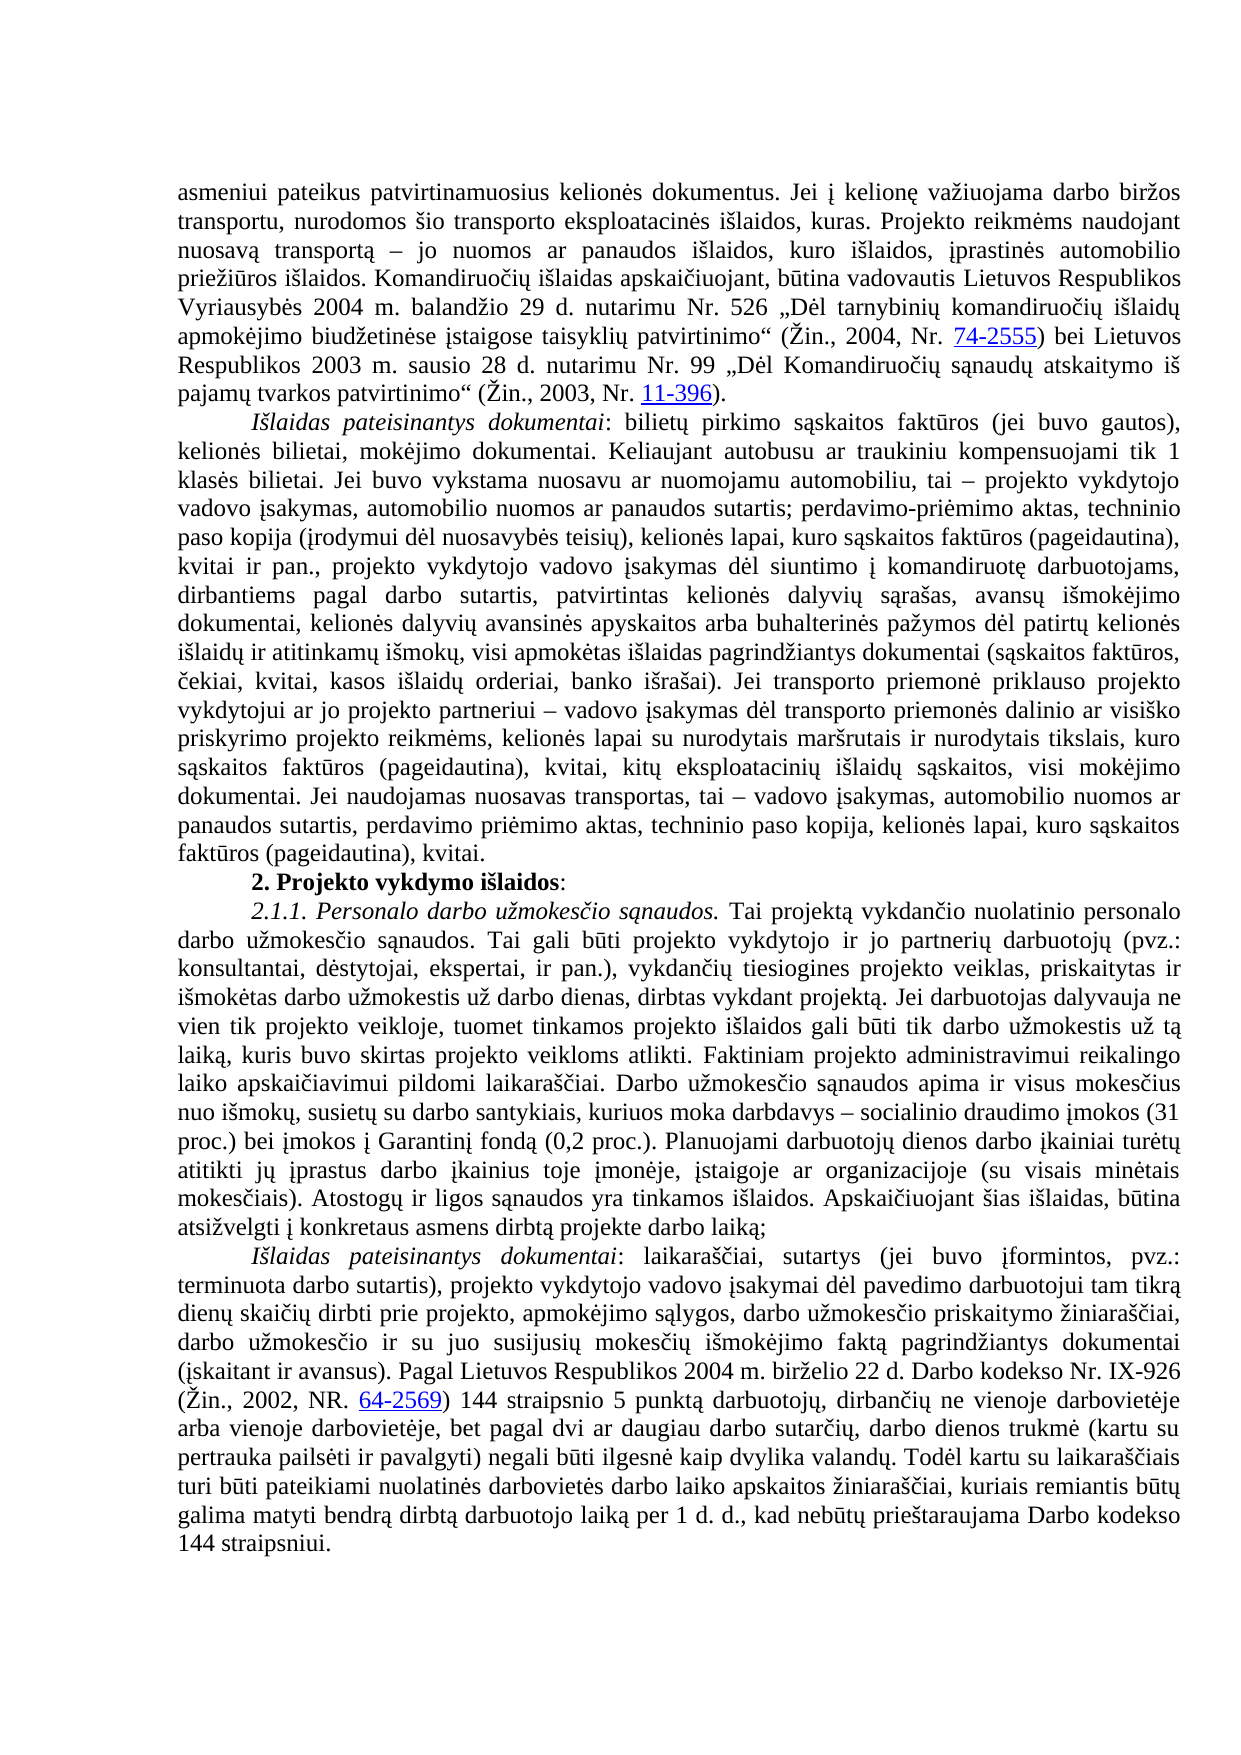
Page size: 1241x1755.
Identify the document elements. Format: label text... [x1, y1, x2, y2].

text Išlaidas pateisinantys dokumentai: laikaraščiai, sutartys (jei buvo įformintos, pvz.: terminuota darbo sutartis), projekto vykdytojo vadovo įsakymai dėl pavedimo darbuotojui tam tikrą dienų skaičių dirbti prie projekto, apmokėjimo sąlygos, darbo užmokesčio priskaitymo žiniaraščiai, darbo užmokesčio ir su juo susijusių mokesčių išmokėjimo faktą pagrindžiantys dokumentai (įskaitant ir avansus). Pagal Lietuvos Respublikos 2004 m. birželio 22 d. Darbo kodekso Nr. IX-926 (Žin., 2002, Nr. 64-2569) 144 straipsnio 5 punktą darbuotojų, dirbančių ne vienoje darbovietėje arba vienoje darbovietėje, bet pagal dvi ar daugiau darbo sutarčių, darbo dienos trukmė (kartu su pertrauka pailsėti ir pavalgyti) negali būti ilgesnė kaip dvylika valandų. Todėl kartu su laikaraščiais turi būti pateikiami nuolatinės darbovietės darbo laiko apskaitos žiniaraščiai, kuriais remiantis būtų galima matyti bendrą dirbtą darbuotojo laiką per 1 d. d., kad nebūtų prieštaraujama Darbo kodekso 144 straipsniui. [177, 1241, 1181, 1557]
text 2.1.1. Personalo darbo užmokesčio sąnaudos. Tai projektą vykdančio nuolatinio personalo darbo užmokesčio sąnaudos. Tai gali būti projekto vykdytojo ir jo partnerių darbuotojų (pvz.: konsultantai, dėstytojai, ekspertai, ir pan.), vykdančių tiesiogines projekto veiklas, priskaitytas ir išmokėtas darbo užmokestis už darbo dienas, dirbtas vykdant projektą. Jei darbuotojas dalyvauja ne vien tik projekto veikloje, tuomet tinkamos projekto išlaidos gali būti tik darbo užmokestis už tą laiką, kuris buvo skirtas projekto veikloms atlikti. Faktiniam projekto administravimui reikalingo laiko apskaičiavimui pildomi laikaraščiai. Darbo užmokesčio sąnaudos apima ir visus mokesčius nuo išmokų, susietų su darbo santykiais, kuriuos moka darbdavys – socialinio draudimo įmokos (31 proc.) bei įmokos į Garantinį fondą (0,2 proc.). Planuojami darbuotojų dienos darbo įkainiai turėtų atitikti jų įprastus darbo įkainius toje įmonėje, įstaigoje ar organizacijoje (su visais minėtais mokesčiais). Atostogų ir ligos sąnaudos yra tinkamos išlaidos. Apskaičiuojant šias išlaidas, būtina atsižvelgti į konkretaus asmens dirbtą projekte darbo laiką; [177, 896, 1181, 1241]
text 2. Projekto vykdymo išlaidos: [177, 867, 1181, 896]
text asmeniui pateikus patvirtinamuosius kelionės dokumentus. Jei į kelionę važiuojama darbo biržos transportu, nurodomos šio transporto eksploatacinės išlaidos, kuras. Projekto reikmėms naudojant nuosavą transportą – jo nuomos ar panaudos išlaidos, kuro išlaidos, įprastinės automobilio priežiūros išlaidos. Komandiruočių išlaidas apskaičiuojant, būtina vadovautis Lietuvos Respublikos Vyriausybės 2004 m. balandžio 29 d. nutarimu Nr. 526 „Dėl tarnybinių komandiruočių išlaidų apmokėjimo biudžetinėse įstaigose taisyklių patvirtinimo“ (Žin., 2004, Nr. 74-2555) bei Lietuvos Respublikos 2003 m. sausio 28 d. nutarimu Nr. 99 „Dėl Komandiruočių sąnaudų atskaitymo iš pajamų tvarkos patvirtinimo“ (Žin., 2003, Nr. 11-396). [177, 177, 1181, 407]
text Išlaidas pateisinantys dokumentai: bilietų pirkimo sąskaitos faktūros (jei buvo gautos), kelionės bilietai, mokėjimo dokumentai. Keliaujant autobusu ar traukiniu kompensuojami tik 1 klasės bilietai. Jei buvo vykstama nuosavu ar nuomojamu automobiliu, tai – projekto vykdytojo vadovo įsakymas, automobilio nuomos ar panaudos sutartis; perdavimo-priėmimo aktas, techninio paso kopija (įrodymui dėl nuosavybės teisių), kelionės lapai, kuro sąskaitos faktūros (pageidautina), kvitai ir pan., projekto vykdytojo vadovo įsakymas dėl siuntimo į komandiruotę darbuotojams, dirbantiems pagal darbo sutartis, patvirtintas kelionės dalyvių sąrašas, avansų išmokėjimo dokumentai, kelionės dalyvių avansinės apyskaitos arba buhalterinės pažymos dėl patirtų kelionės išlaidų ir atitinkamų išmokų, visi apmokėtas išlaidas pagrindžiantys dokumentai (sąskaitos faktūros, čekiai, kvitai, kasos išlaidų orderiai, banko išrašai). Jei transporto priemonė priklauso projekto vykdytojui ar jo projekto partneriui – vadovo įsakymas dėl transporto priemonės dalinio ar visiško priskyrimo projekto reikmėms, kelionės lapai su nurodytais maršrutais ir nurodytais tikslais, kuro sąskaitos faktūros (pageidautina), kvitai, kitų eksploatacinių išlaidų sąskaitos, visi mokėjimo dokumentai. Jei naudojamas nuosavas transportas, tai – vadovo įsakymas, automobilio nuomos ar panaudos sutartis, perdavimo priėmimo aktas, techninio paso kopija, kelionės lapai, kuro sąskaitos faktūros (pageidautina), kvitai. [177, 407, 1181, 867]
